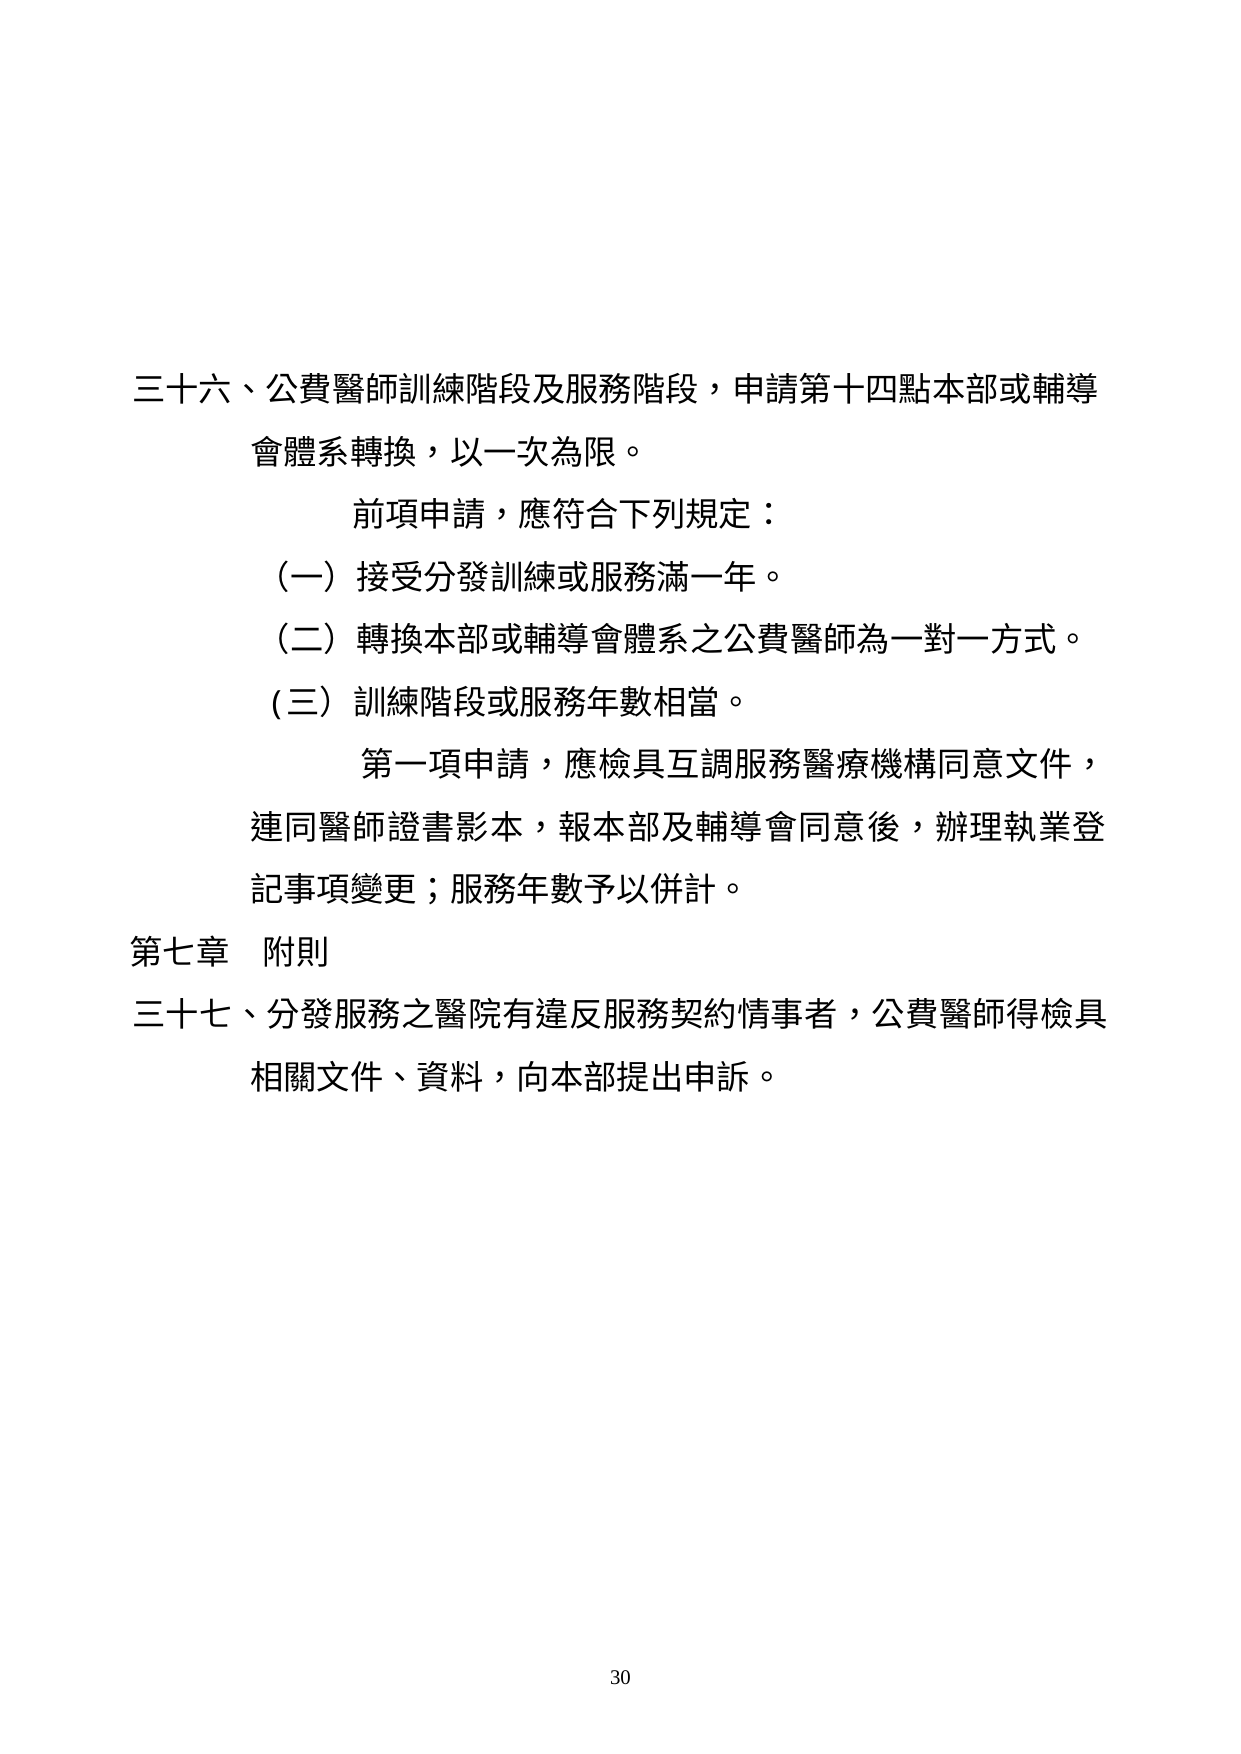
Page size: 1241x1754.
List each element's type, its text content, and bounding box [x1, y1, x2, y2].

table_cell 三十七、分發服務之醫院有違反服務契約情事者，公費醫師得檢具相關文件、資料，向本部提出申訴。 [118, 971, 1122, 1096]
table_cell 第七章 附則 [118, 908, 1122, 971]
table_cell 三十六、公費醫師訓練階段及服務階段，申請第十四點本部或輔導會體系轉換，以一次為限。 前項申請，應符合下列規定： （一）接受分發訓練或服務滿一年。 （二）轉換本部或輔導會體系之公費醫師為一對一方式。 (三）訓練階段或服務年數相當。 第一項申請，應檢具互調服務醫療機構同意文件，連同醫師證書影本，報本部及輔導會同意後，辦理執業登記事項變更；服務年數予以併計。 [118, 346, 1122, 908]
